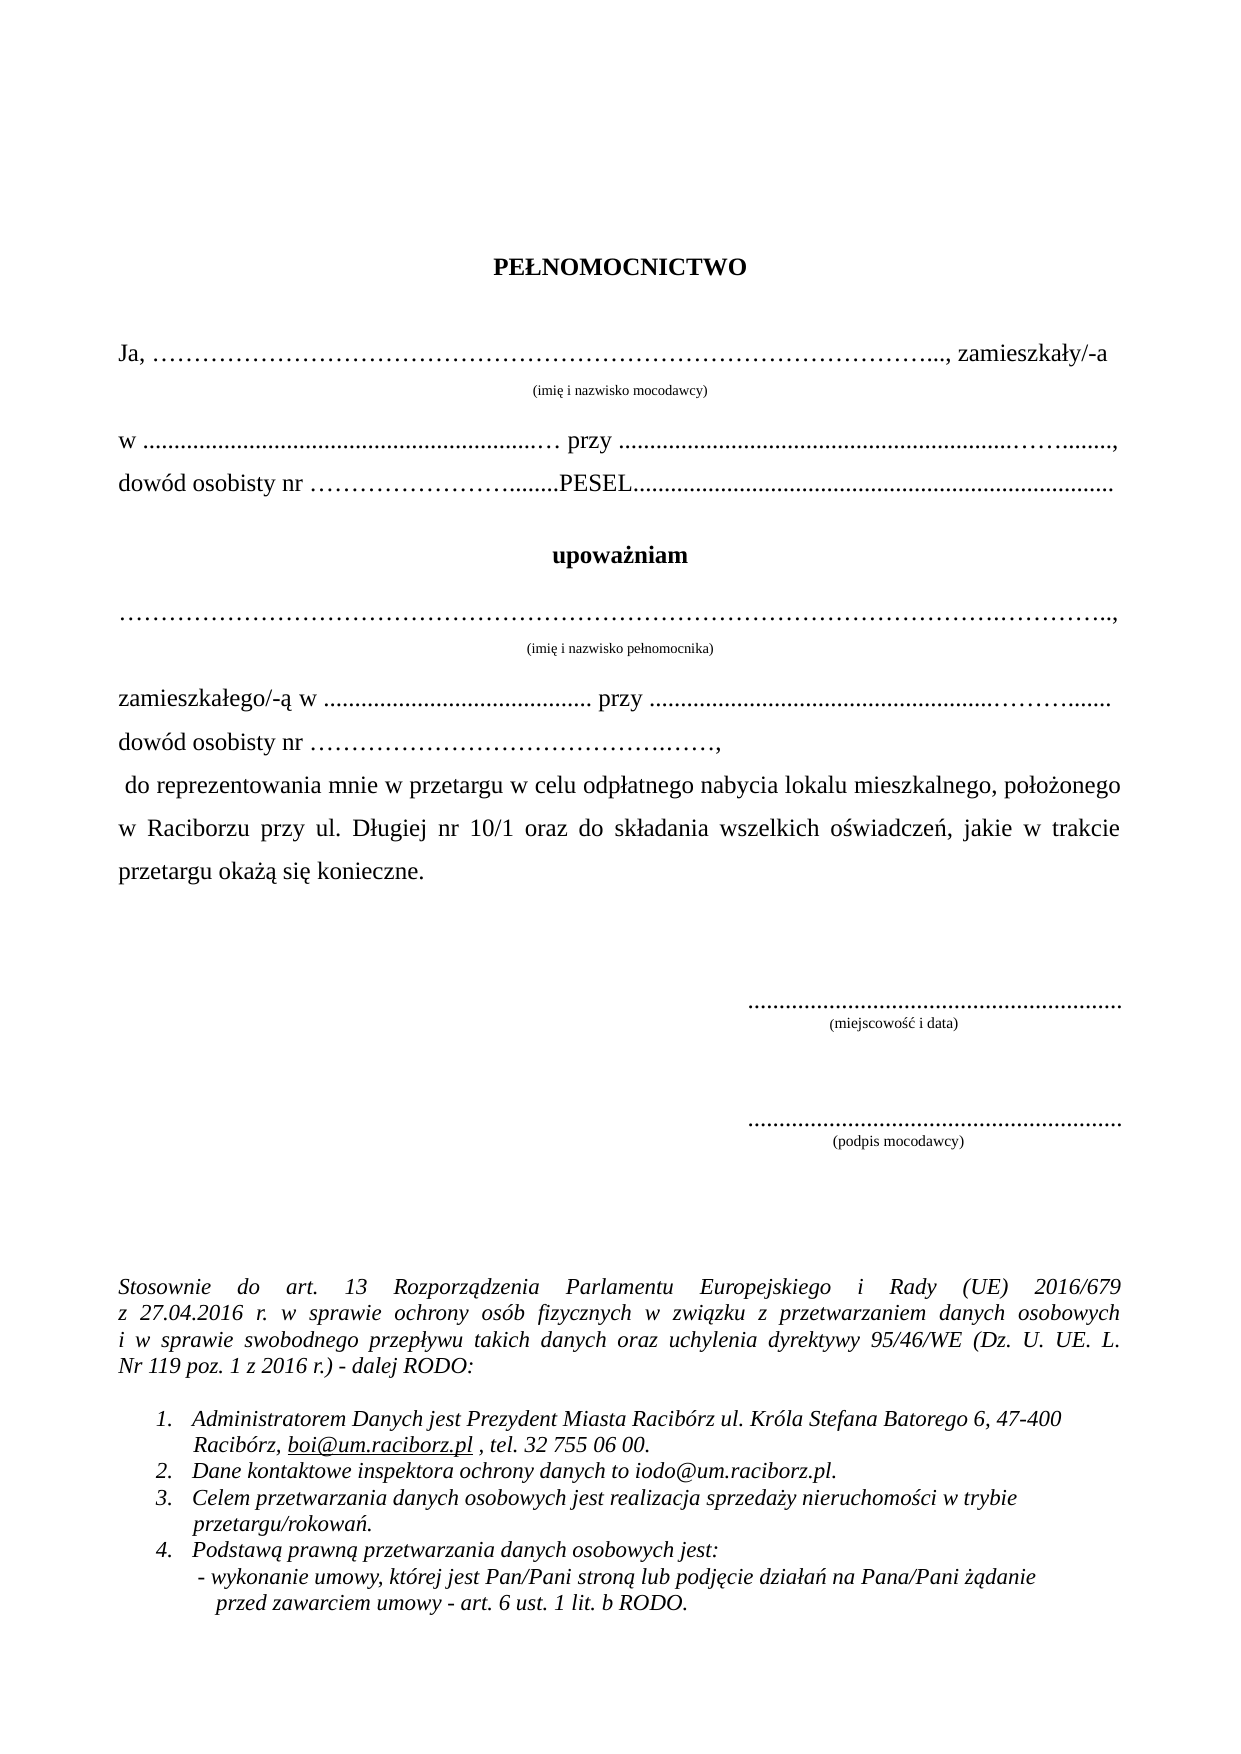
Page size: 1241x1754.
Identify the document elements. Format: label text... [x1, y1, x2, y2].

text ............................................................ [118, 1103, 1122, 1132]
text …………………………………………………………………………………………….………….., [118, 597, 1122, 626]
text (podpis mocodawcy) [833, 1132, 1122, 1163]
text do reprezentowania mnie w przetargu w celu odpłatnego nabycia lokalu mieszkalnego, położonego w Raciborzu przy ul. Długiej nr 10/1 oraz do składania wszelkich oświadczeń, jakie w trakcie przetargu okażą się konieczne. [118, 770, 1122, 885]
list Celem przetwarzania danych osobowych jest realizacja sprzedaży nieruchomości w trybie przetargu/rokowań. [156, 1484, 1122, 1536]
list Administratorem Danych jest Prezydent Miasta Racibórz ul. Króla Stefana Batorego 6, 47-400 Racibórz, boi@um.raciborz.pl , tel. 32 755 06 00. [156, 1405, 1122, 1457]
text w ...............................................................… przy ...............................................................……........, [118, 425, 1122, 453]
text Ja, …………………………………………………………………………………..., zamieszkały/-a [118, 338, 1122, 367]
text dowód osobisty nr …………………………………….……, [118, 727, 1122, 755]
text upoważniam [118, 540, 1122, 568]
text Stosownie do art. 13 Rozporządzenia Parlamentu Europejskiego i Rady (UE) 2016/679 z 27.04.2016 r. w sprawie ochrony osób fizycznych w związku z przetwarzaniem danych osobowych i w sprawie swobodnego przepływu takich danych oraz uchylenia dyrektywy 95/46/WE (Dz. U. UE. L. Nr 119 poz. 1 z 2016 r.) - dalej RODO: [118, 1273, 1122, 1378]
text (imię i nazwisko mocodawcy) [118, 382, 1122, 410]
text (miejscowość i data) [815, 1014, 1122, 1045]
text (imię i nazwisko pełnomocnika) [118, 640, 1122, 669]
text zamieszkałego/-ą w ........................................... przy .......................................................………....... [118, 683, 1122, 712]
text ............................................................ [118, 985, 1122, 1014]
text dowód osobisty nr ……………………........PESEL............................................................................. [118, 468, 1122, 497]
list - wykonanie umowy, której jest Pan/Pani stroną lub podjęcie działań na Pana/Pani żądanie przed zawarciem umowy - art. 6 ust. 1 lit. b RODO. [118, 1563, 1122, 1616]
list Dane kontaktowe inspektora ochrony danych to iodo@um.raciborz.pl. [156, 1457, 1122, 1484]
text PEŁNOMOCNICTWO [118, 252, 1122, 281]
list Podstawą prawną przetwarzania danych osobowych jest: [156, 1536, 1122, 1563]
